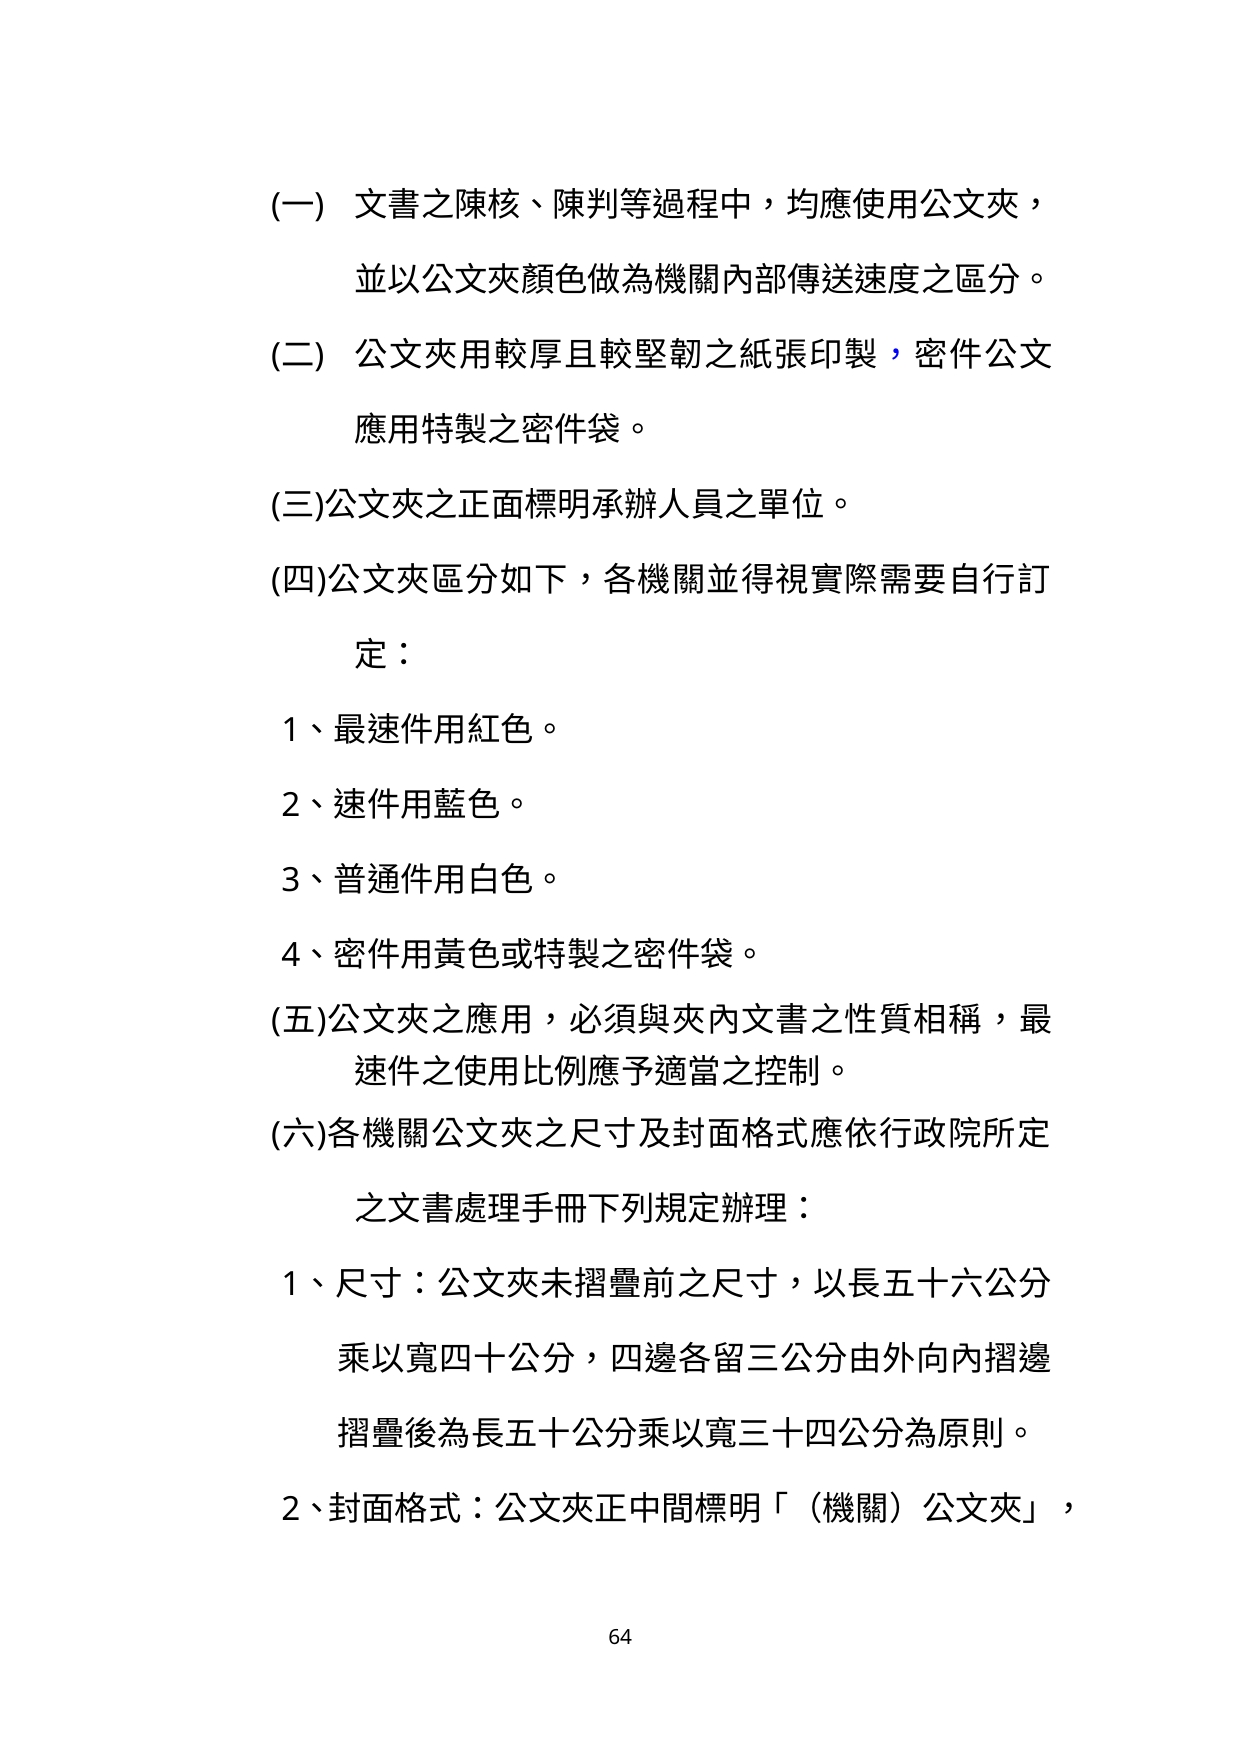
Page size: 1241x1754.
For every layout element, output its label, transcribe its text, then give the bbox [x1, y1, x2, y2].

text 2、封面格式：公文夾正中間標明「（機關）公文夾」，中間下方標示「承辦單位」，左上角預留透明可插式空間，以標示會核單位或視需要加註其他例如「提前核閱」或「即刻繕發」等訊息，如標明「速別」者，所標明之「速別」須與公文夾顏色規定相符。 [281, 1469, 1053, 1544]
text 1、尺寸：公文夾未摺疊前之尺寸，以長五十六公分乘以寬四十公分，四邊各留三公分由外向內摺邊，摺疊後為長五十公分乘以寬三十四公分為原則。 [281, 1244, 1053, 1469]
text 1、最速件用紅色。 [281, 689, 1053, 764]
text 4、密件用黃色或特製之密件袋。 [281, 914, 1053, 989]
text (六)各機關公文夾之尺寸及封面格式應依行政院所定之文書處理手冊下列規定辦理： [271, 1094, 1053, 1244]
text (五)公文夾之應用，必須與夾內文書之性質相稱，最速件之使用比例應予適當之控制。 [271, 989, 1053, 1094]
text (三)公文夾之正面標明承辦人員之單位。 [271, 464, 1053, 539]
text 3、普通件用白色。 [281, 839, 1053, 914]
text (四)公文夾區分如下，各機關並得視實際需要自行訂定： [271, 539, 1053, 689]
text 2、速件用藍色。 [281, 764, 1053, 839]
list 公文夾用較厚且較堅韌之紙張印製，密件公文應用特製之密件袋。 [271, 314, 1053, 464]
list 文書之陳核、陳判等過程中，均應使用公文夾，並以公文夾顏色做為機關內部傳送速度之區分。 [271, 164, 1053, 314]
